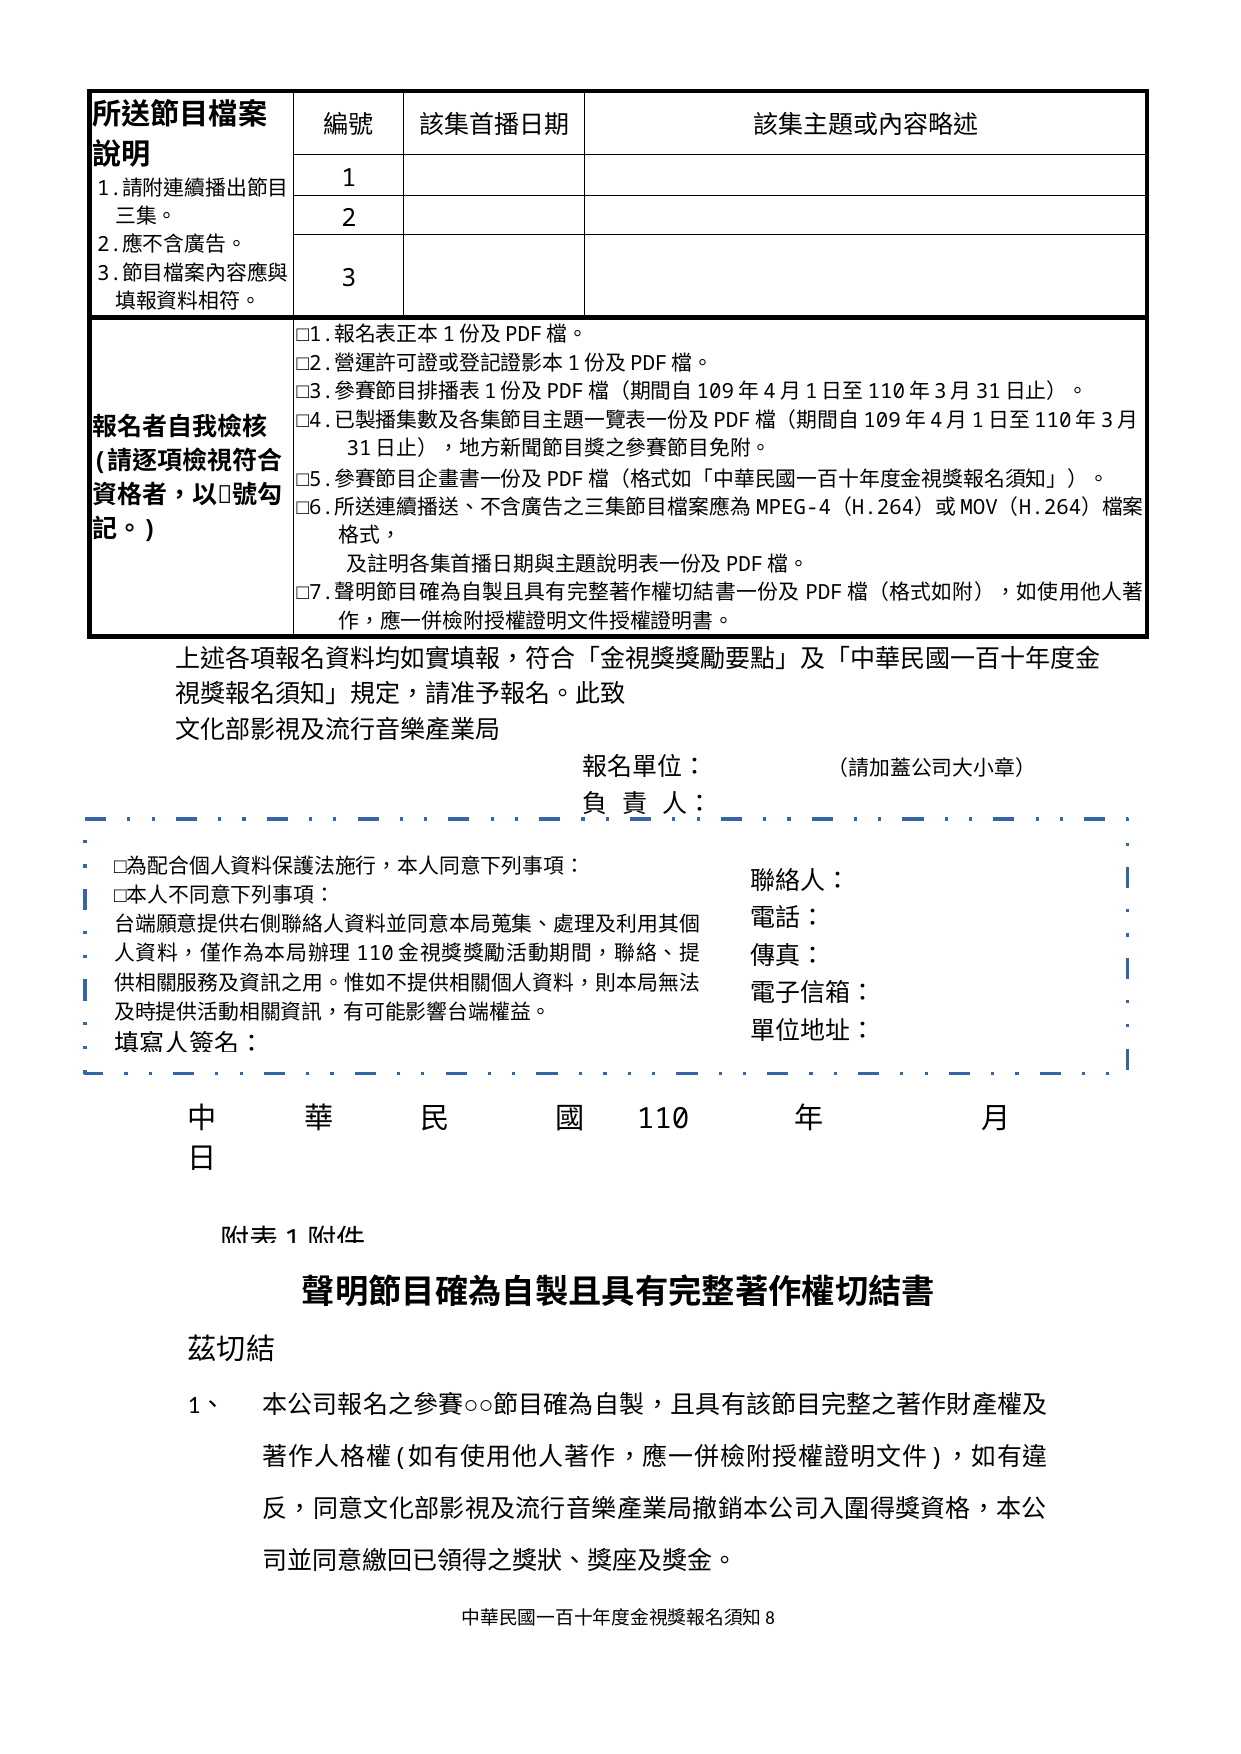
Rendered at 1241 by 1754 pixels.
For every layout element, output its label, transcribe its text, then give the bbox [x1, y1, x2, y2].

table_cell [585, 235, 1145, 315]
table_cell 3 [294, 235, 403, 315]
text 聯絡人： [735, 859, 1104, 897]
table_cell 該集主題或內容略述 [585, 93, 1145, 154]
list 本公司報名之參賽○○節目確為自製，且具有該節目完整之著作財產權及著作人格權(如有使用他人著作，應一併檢附授權證明文件)，如有違反，同意文化部影視及流行音樂產業局撤銷本公司入圍得獎資格，本公司並同意繳回已領得之獎狀、獎座及獎金。 [187, 1371, 1048, 1580]
text 上述各項報名資料均如實填報，符合「金視獎獎勵要點」及「中華民國一百十年度金視獎報名須知」規定，請准予報名。此致 [175, 639, 1106, 710]
table_cell 1 [294, 155, 403, 195]
text 中 華 民 國 110 年 月 日 [187, 1097, 1048, 1177]
text 聲明節目確為自製且具有完整著作權切結書 [187, 1268, 1048, 1313]
table_cell [404, 196, 584, 234]
text 報名單位： （請加蓋公司大小章） [187, 745, 1048, 783]
text 中 華 民 國 104 年 月 [710, 970, 726, 1014]
table_cell 編號 [294, 93, 403, 154]
table_cell 所送節目檔案說明 1.請附連續播出節目三集。 2.應不含廣告。 3.節目檔案內容應與填報資料相符。 [92, 93, 293, 315]
table_cell [585, 196, 1145, 234]
text □為配合個人資料保護法施行，本人同意下列事項： [114, 850, 701, 879]
text 文化部影視及流行音樂產業局 [175, 710, 1106, 745]
text □本人不同意下列事項： [114, 879, 701, 909]
text 電話： [735, 897, 1104, 934]
text 負 責 人： [187, 783, 1048, 820]
text 電子信箱： [735, 972, 1104, 1009]
table_cell 該集首播日期 [404, 93, 584, 154]
table_cell [404, 235, 584, 315]
text 茲切結 [187, 1313, 1048, 1371]
text 填寫人簽名： [114, 1025, 701, 1051]
text 單位地址： [735, 1009, 1104, 1043]
text 傳真： [735, 934, 1104, 972]
table_cell 2 [294, 196, 403, 234]
table_cell [585, 155, 1145, 195]
text 台端願意提供右側聯絡人資料並同意本局蒐集、處理及利用其個人資料，僅作為本局辦理110金視獎獎勵活動期間，聯絡、提供相關服務及資訊之用。惟如不提供相關個人資料，則本局無法及時提供活動相關資訊，有可能影響台端權益。 [114, 909, 701, 1025]
table_cell [404, 155, 584, 195]
table_cell 報名者自我檢核 (請逐項檢視符合資格者，以號勾記。) [92, 320, 293, 634]
text 附表1附件 [220, 1219, 504, 1242]
table_cell □1.報名表正本1份及PDF檔。 □2.營運許可證或登記證影本1份及PDF檔。 □3.參賽節目排播表1份及PDF檔（期間自109年4月1日至110年3月31日止）。 □4.已製播集數及各集節目主題一覽表一份及PDF檔（期間自109年4月1日至110年3月 31日止），地方新聞節目獎之參賽節目免附。 □5.參賽節目企畫書一份及PDF檔（格式如「中華民國一百十年度金視獎報名須知」）。 □6.所送連續播送、不含廣告之三集節目檔案應為MPEG-4（H.264）或MOV（H.264）檔案格式， 及註明各集首播日期與主題說明表一份及PDF檔。 □7.聲明節目確為自製且具有完整著作權切結書一份及PDF檔（格式如附），如使用他人著作，應一併檢附授權證明文件授權證明書。 [294, 320, 1145, 634]
